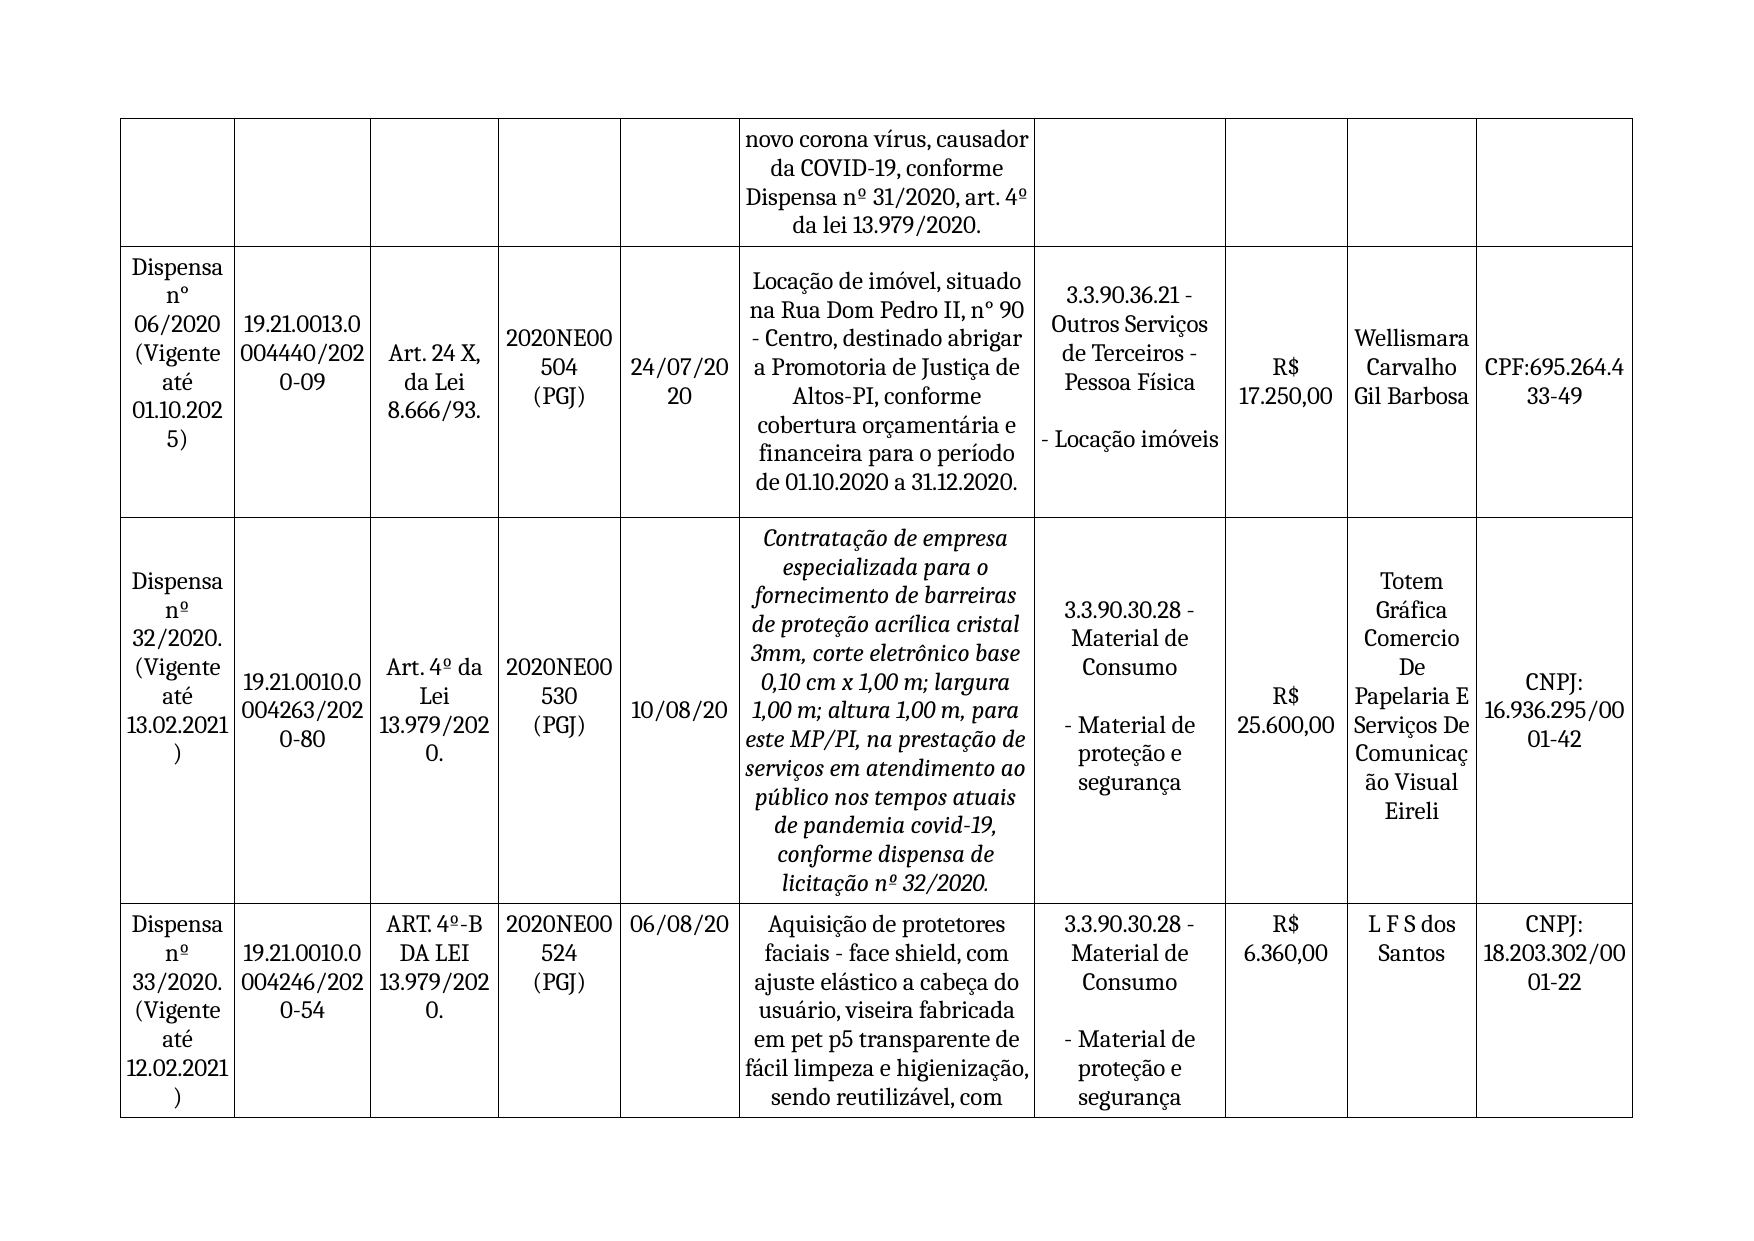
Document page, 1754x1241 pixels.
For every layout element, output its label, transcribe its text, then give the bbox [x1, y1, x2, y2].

table_cell [1226, 119, 1347, 246]
table_cell [1477, 119, 1632, 246]
table_cell R$ 6.360,00 [1226, 904, 1347, 1117]
table_cell 3.3.90.30.28 - Material de Consumo - Material de proteção e segurança [1035, 904, 1225, 1117]
table_cell CNPJ: 18.203.302/0001-22 [1477, 904, 1632, 1117]
table_cell 19.21.0013.0004440/2020-09 [235, 247, 370, 517]
table_cell [499, 119, 620, 246]
table_cell Dispensa n° 06/2020 (Vigente até 01.10.2025) [121, 247, 234, 517]
table_cell 2020NE00524 (PGJ) [499, 904, 620, 1117]
table_cell novo corona vírus, causador da COVID-19, conforme Dispensa nº 31/2020, art. 4º da lei 13.979/2020. [740, 119, 1034, 246]
table_cell [1035, 119, 1225, 246]
table_cell 3.3.90.36.21 - Outros Serviços de Terceiros - Pessoa Física - Locação imóveis [1035, 247, 1225, 517]
table_cell CPF:695.264.433-49 [1477, 247, 1632, 517]
table_cell 3.3.90.30.28 - Material de Consumo - Material de proteção e segurança [1035, 518, 1225, 903]
table_cell Dispensa nº 33/2020. (Vigente até 12.02.2021) [121, 904, 234, 1117]
table_cell CNPJ: 16.936.295/0001-42 [1477, 518, 1632, 903]
table_cell 19.21.0010.0004246/2020-54 [235, 904, 370, 1117]
table_cell R$ 25.600,00 [1226, 518, 1347, 903]
table_cell 10/08/20 [621, 518, 739, 903]
table_cell 2020NE00530 (PGJ) [499, 518, 620, 903]
table_cell Art. 4º da Lei 13.979/2020. [371, 518, 498, 903]
table_cell Art. 24 X, da Lei 8.666/93. [371, 247, 498, 517]
table_cell 24/07/2020 [621, 247, 739, 517]
table_cell Contratação de empresa especializada para o fornecimento de barreiras de proteção acrílica cristal 3mm, corte eletrônico base 0,10 cm x 1,00 m; largura 1,00 m; altura 1,00 m, para este MP/PI, na prestação de serviços em atendimento ao público nos tempos atuais de pandemia covid-19, conforme dispensa de licitação nº 32/2020. [740, 518, 1034, 903]
table_cell 06/08/20 [621, 904, 739, 1117]
table_cell [121, 119, 234, 246]
table_cell [371, 119, 498, 246]
table_cell 19.21.0010.0004263/2020-80 [235, 518, 370, 903]
table_cell ART. 4º-B DA LEI 13.979/2020. [371, 904, 498, 1117]
table_cell [235, 119, 370, 246]
table_cell [1348, 119, 1476, 246]
table_cell Dispensa nº 32/2020. (Vigente até 13.02.2021) [121, 518, 234, 903]
table_cell 2020NE00504 (PGJ) [499, 247, 620, 517]
table_cell L F S dos Santos [1348, 904, 1476, 1117]
table_cell R$ 17.250,00 [1226, 247, 1347, 517]
table_cell Totem Gráfica Comercio De Papelaria E Serviços De Comunicação Visual Eireli [1348, 518, 1476, 903]
table_cell [621, 119, 739, 246]
table_cell Aquisição de protetores faciais - face shield, com ajuste elástico a cabeça do usuário, viseira fabricada em pet p5 transparente de fácil limpeza e higienização, sendo reutilizável, com [740, 904, 1034, 1117]
table_cell Wellismara Carvalho Gil Barbosa [1348, 247, 1476, 517]
table_cell Locação de imóvel, situado na Rua Dom Pedro II, n° 90 - Centro, destinado abrigar a Promotoria de Justiça de Altos-PI, conforme cobertura orçamentária e financeira para o período de 01.10.2020 a 31.12.2020. [740, 247, 1034, 517]
